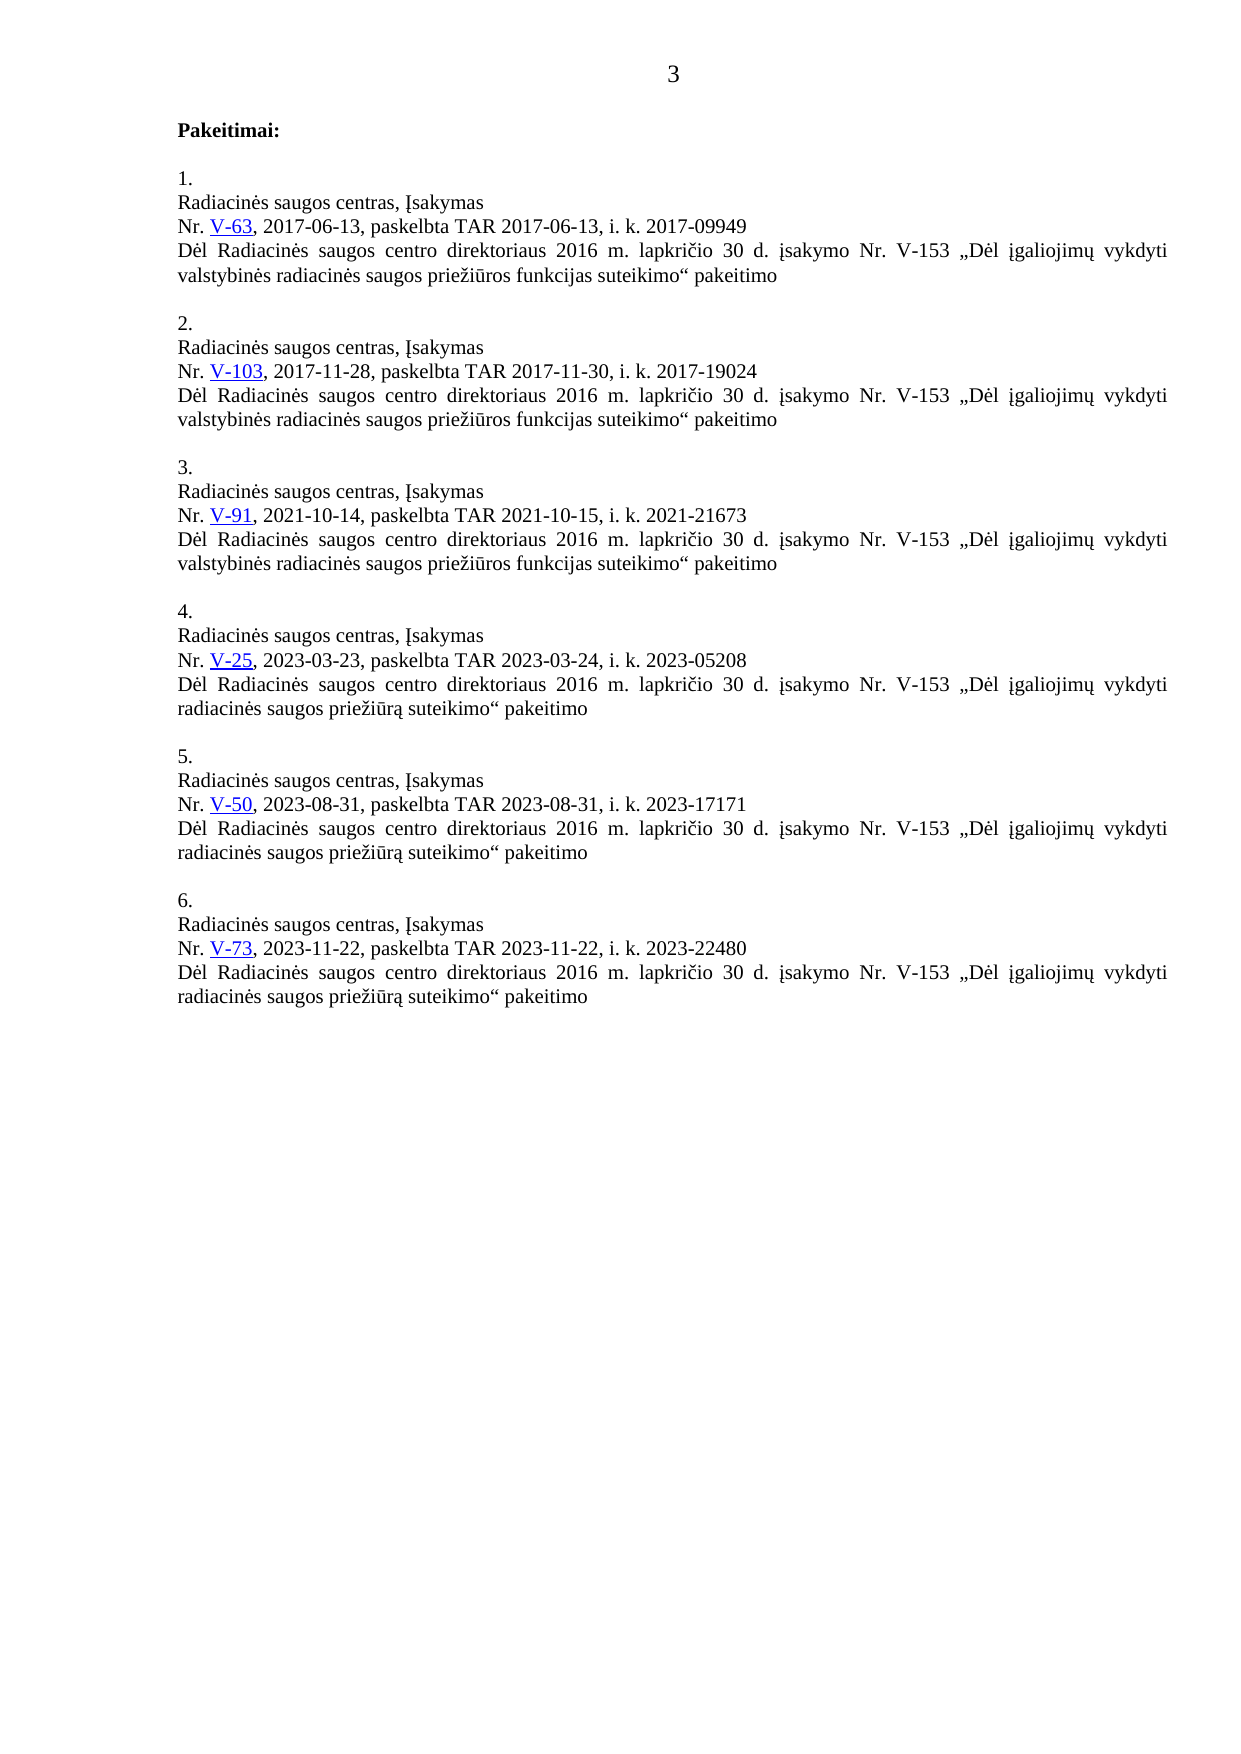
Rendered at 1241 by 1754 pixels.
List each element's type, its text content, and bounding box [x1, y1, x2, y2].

text Nr. V-50, 2023-08-31, paskelbta TAR 2023-08-31, i. k. 2023-17171 [177, 792, 1169, 816]
text Nr. V-73, 2023-11-22, paskelbta TAR 2023-11-22, i. k. 2023-22480 [177, 936, 1169, 960]
text 6. [177, 888, 1169, 912]
text Dėl Radiacinės saugos centro direktoriaus 2016 m. lapkričio 30 d. įsakymo Nr. V-153 „Dėl įgaliojimų vykdyti radiacinės saugos priežiūrą suteikimo“ pakeitimo [177, 672, 1169, 720]
text Dėl Radiacinės saugos centro direktoriaus 2016 m. lapkričio 30 d. įsakymo Nr. V-153 „Dėl įgaliojimų vykdyti radiacinės saugos priežiūrą suteikimo“ pakeitimo [177, 816, 1169, 864]
text Radiacinės saugos centras, Įsakymas [177, 768, 1169, 792]
text Dėl Radiacinės saugos centro direktoriaus 2016 m. lapkričio 30 d. įsakymo Nr. V-153 „Dėl įgaliojimų vykdyti valstybinės radiacinės saugos priežiūros funkcijas suteikimo“ pakeitimo [177, 383, 1169, 431]
text Radiacinės saugos centras, Įsakymas [177, 912, 1169, 936]
text Radiacinės saugos centras, Įsakymas [177, 479, 1169, 503]
text Nr. V-91, 2021-10-14, paskelbta TAR 2021-10-15, i. k. 2021-21673 [177, 503, 1169, 527]
text Nr. V-25, 2023-03-23, paskelbta TAR 2023-03-24, i. k. 2023-05208 [177, 647, 1169, 672]
text 5. [177, 744, 1169, 768]
text 1. [177, 166, 1169, 190]
text Radiacinės saugos centras, Įsakymas [177, 623, 1169, 647]
text 3. [177, 455, 1169, 479]
text 2. [177, 311, 1169, 335]
text Radiacinės saugos centras, Įsakymas [177, 190, 1169, 214]
text Dėl Radiacinės saugos centro direktoriaus 2016 m. lapkričio 30 d. įsakymo Nr. V-153 „Dėl įgaliojimų vykdyti radiacinės saugos priežiūrą suteikimo“ pakeitimo [177, 960, 1169, 1008]
text Pakeitimai: [177, 118, 1169, 142]
text 4. [177, 599, 1169, 623]
text Nr. V-63, 2017-06-13, paskelbta TAR 2017-06-13, i. k. 2017-09949 [177, 214, 1169, 238]
text Dėl Radiacinės saugos centro direktoriaus 2016 m. lapkričio 30 d. įsakymo Nr. V-153 „Dėl įgaliojimų vykdyti valstybinės radiacinės saugos priežiūros funkcijas suteikimo“ pakeitimo [177, 238, 1169, 287]
text Nr. V-103, 2017-11-28, paskelbta TAR 2017-11-30, i. k. 2017-19024 [177, 359, 1169, 383]
text Dėl Radiacinės saugos centro direktoriaus 2016 m. lapkričio 30 d. įsakymo Nr. V-153 „Dėl įgaliojimų vykdyti valstybinės radiacinės saugos priežiūros funkcijas suteikimo“ pakeitimo [177, 527, 1169, 575]
text Radiacinės saugos centras, Įsakymas [177, 335, 1169, 359]
